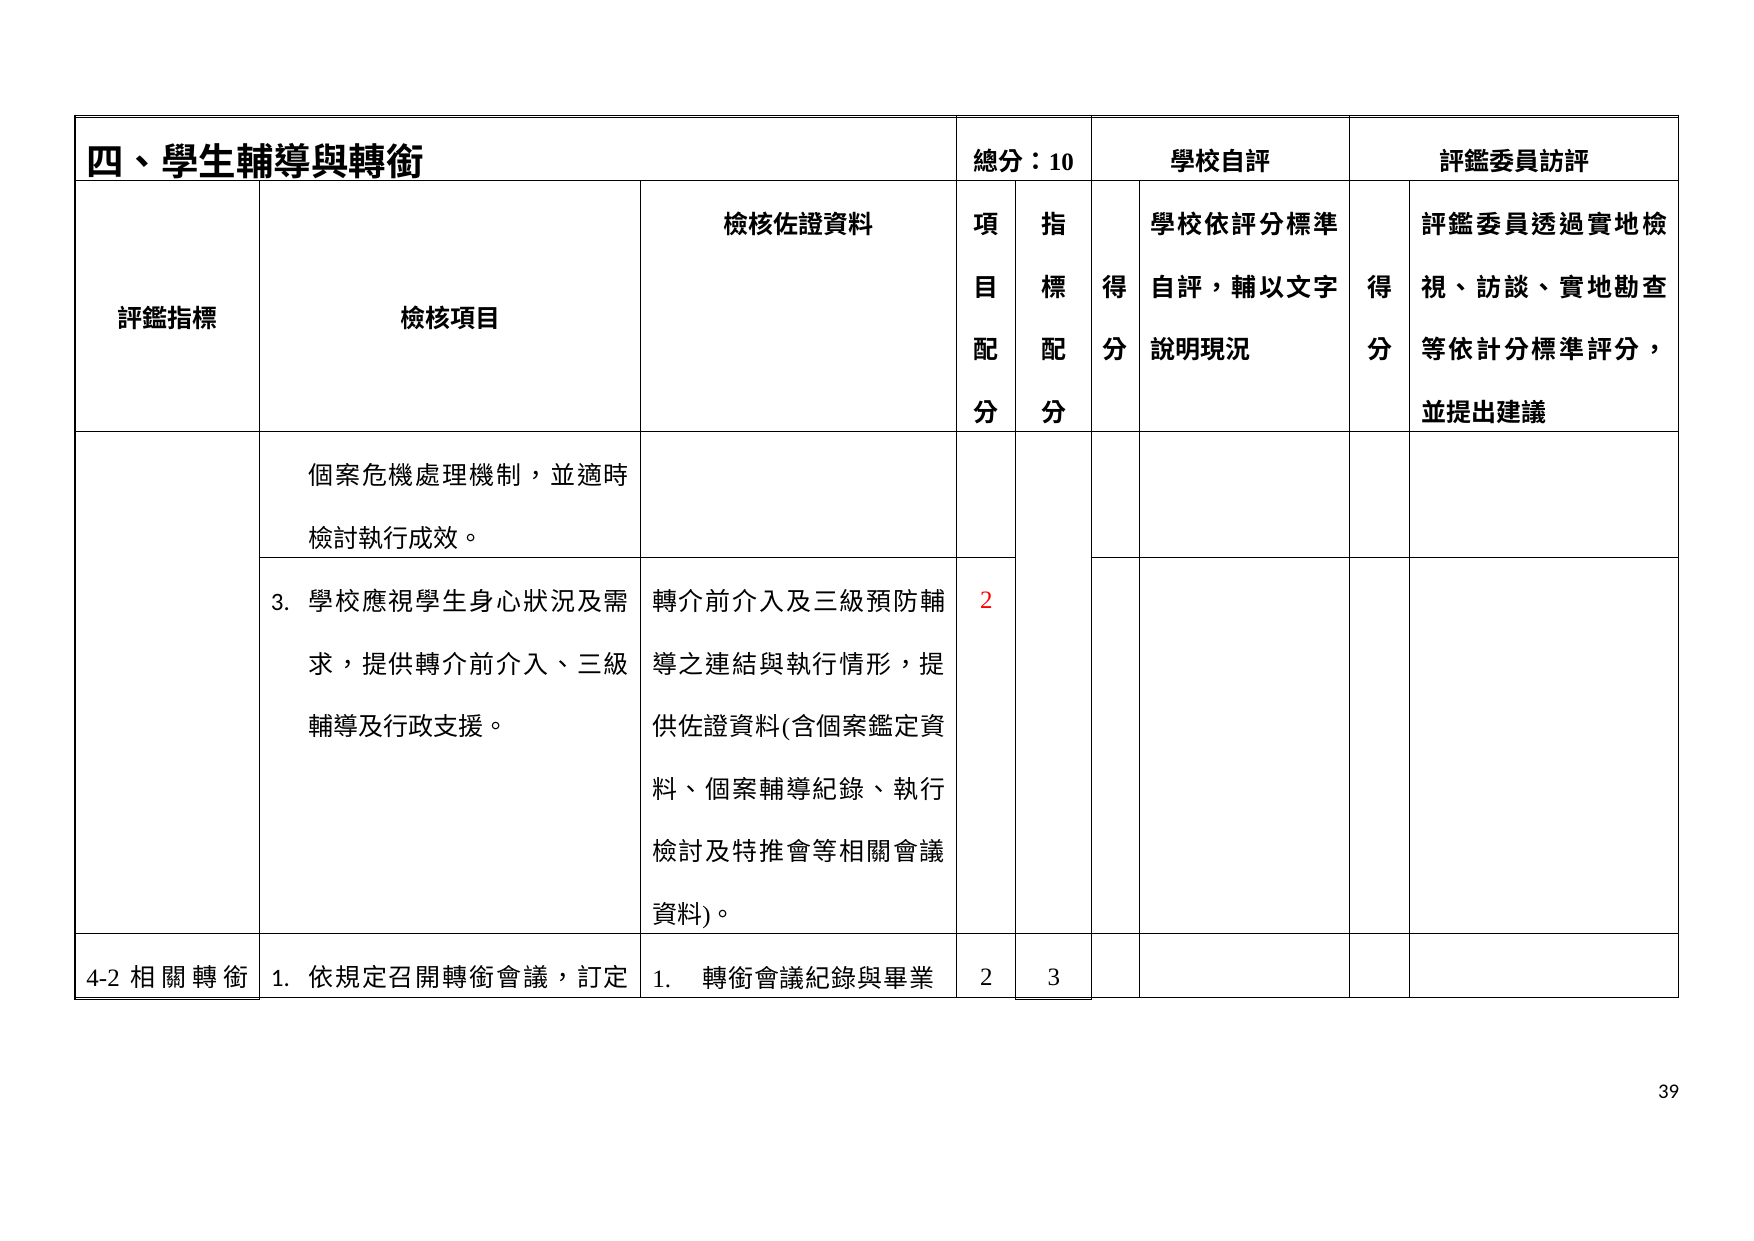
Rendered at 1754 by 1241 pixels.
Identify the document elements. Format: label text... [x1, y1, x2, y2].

table_cell 檢核項目 [260, 181, 640, 431]
table_cell 指 標 配 分 [1016, 181, 1091, 431]
table_cell [1410, 934, 1678, 997]
table_cell 轉介前介入及三級預防輔導之連結與執行情形，提供佐證資料(含個案鑑定資料、個案輔導紀錄、執行檢討及特推會等相關會議資料)。 [641, 558, 956, 933]
table_cell 檢核佐證資料 [641, 181, 956, 431]
table_cell 2 [957, 558, 1015, 933]
table_cell 個案危機處理機制，並適時檢討執行成效。 [260, 432, 640, 557]
table_cell 轉銜會議紀錄與畢業學生的IEP檔案。 轉銜資料含階段間及階段內轉銜。 生涯轉銜輔導活動之相關資料。 [641, 934, 956, 997]
table_cell [1140, 432, 1349, 557]
table_cell 評鑑指標 [76, 181, 259, 431]
table_cell [1092, 558, 1139, 933]
table_cell [1092, 934, 1139, 997]
table_header 評鑑委員訪評 [1350, 118, 1678, 180]
table_cell [641, 432, 956, 557]
table_cell 4-2相關轉銜 [76, 934, 259, 997]
table_cell 項目配分 [957, 181, 1015, 431]
table_cell [1350, 934, 1409, 997]
table_cell 評鑑委員透過實地檢視、訪談、實地勘查等依計分標準評分，並提出建議 [1410, 181, 1678, 431]
table_cell 2 [957, 934, 1015, 997]
table_cell [957, 432, 1015, 557]
table_cell [1350, 558, 1409, 933]
table_cell [76, 432, 259, 933]
table_cell [1410, 558, 1678, 933]
table_header 總分：10 [957, 118, 1091, 180]
table_cell 學校依評分標準自評，輔以文字說明現況 [1140, 181, 1349, 431]
table_cell 3 [1016, 934, 1091, 997]
table_cell [1016, 432, 1091, 933]
table_header 四、學生輔導與轉銜 [76, 118, 956, 180]
table_cell 依規定召開轉銜會議，訂定 [260, 934, 640, 997]
table_cell [1092, 432, 1139, 557]
table_cell 得分 [1350, 181, 1409, 431]
table_cell 學校應視學生身心狀況及需求，提供轉介前介入、三級輔導及行政支援。 [260, 558, 640, 933]
table_cell 得分 [1092, 181, 1139, 431]
table_cell [1410, 432, 1678, 557]
table_header 學校自評 [1092, 118, 1349, 180]
table_cell [1140, 934, 1349, 997]
table_cell [1140, 558, 1349, 933]
table_cell [1350, 432, 1409, 557]
